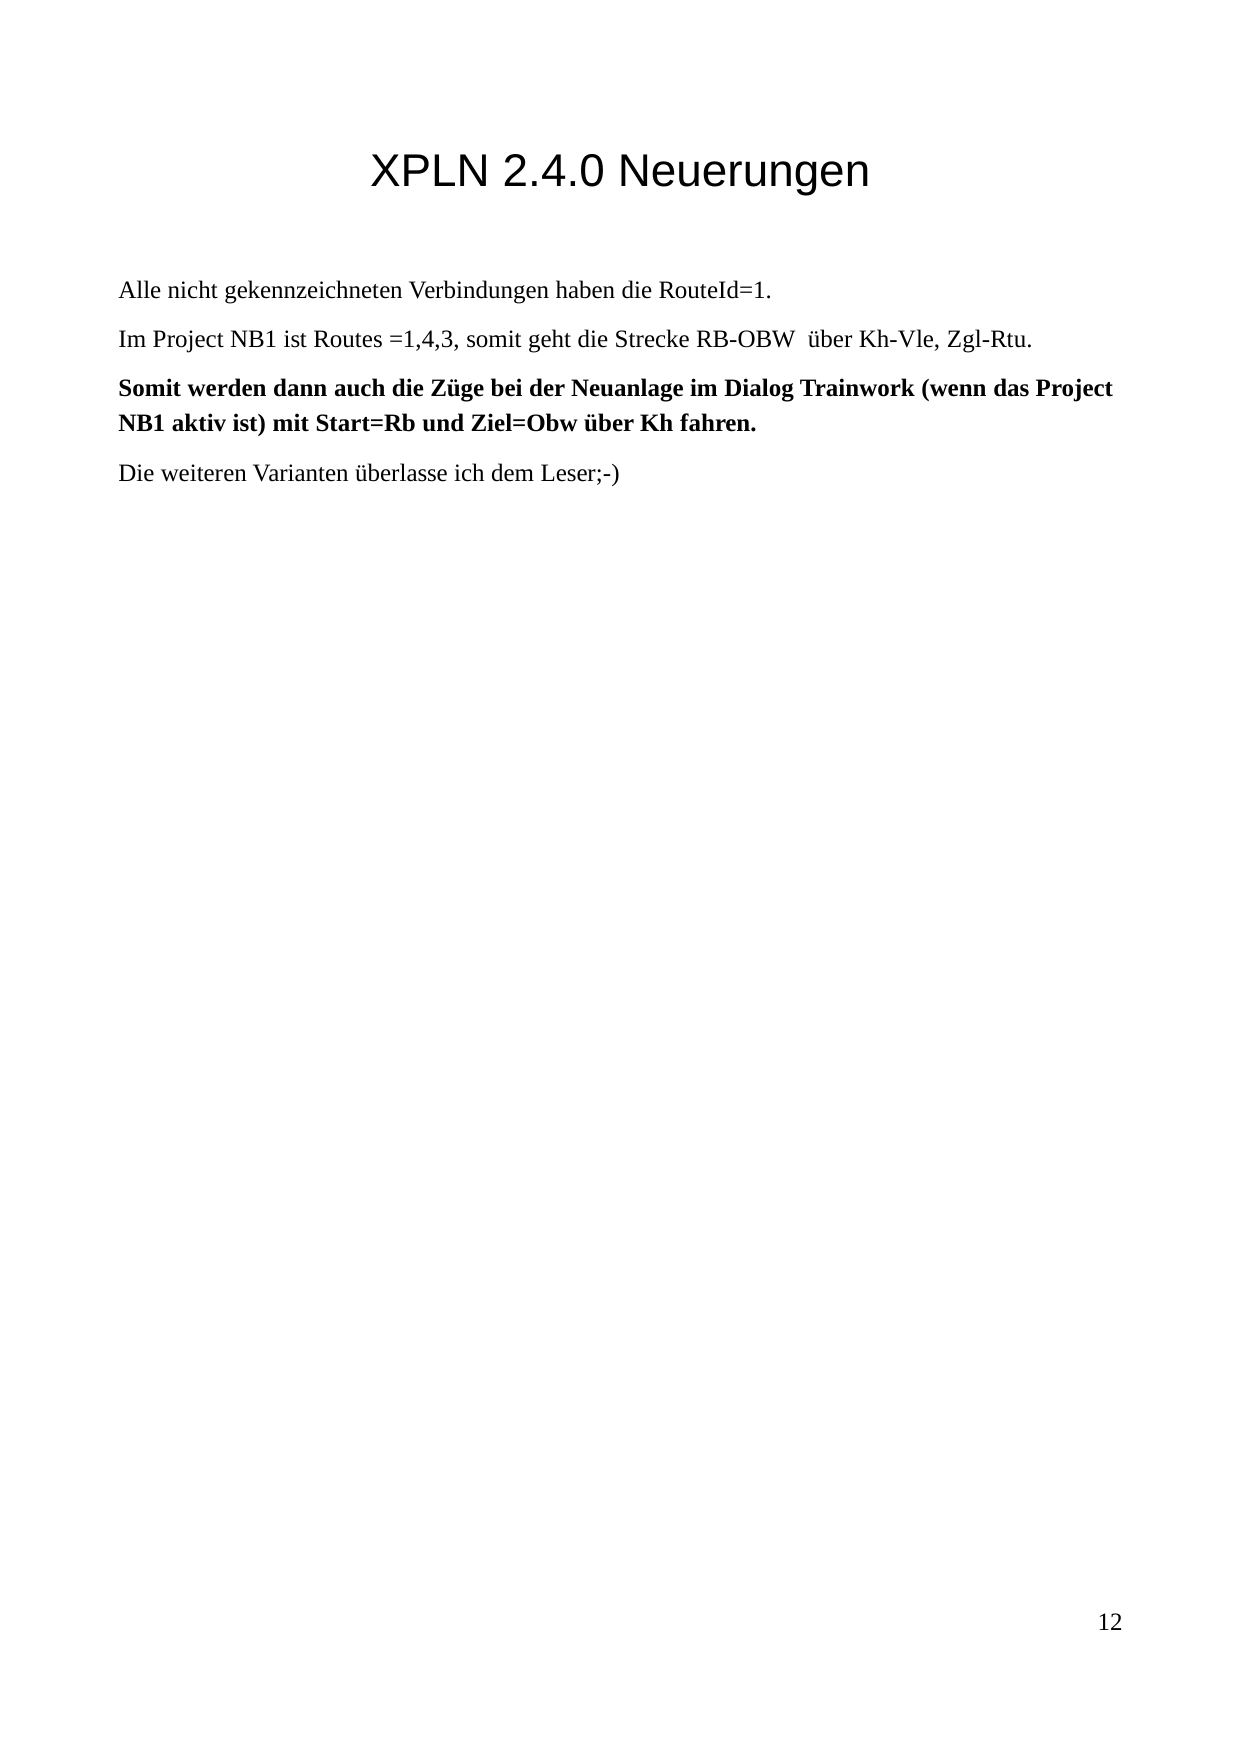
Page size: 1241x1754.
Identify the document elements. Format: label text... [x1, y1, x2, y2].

text Die weiteren Varianten überlasse ich dem Leser;-) [118, 457, 1122, 486]
text Alle nicht gekennzeichneten Verbindungen haben die RouteId=1. [118, 274, 1122, 303]
text Somit werden dann auch die Züge bei der Neuanlage im Dialog Trainwork (wenn das Project NB1 aktiv ist) mit Start=Rb und Ziel=Obw über Kh fahren. [118, 373, 1122, 437]
text Im Project NB1 ist Routes =1,4,3, somit geht die Strecke RB-OBW über Kh-Vle, Zgl-Rtu. [118, 324, 1122, 353]
